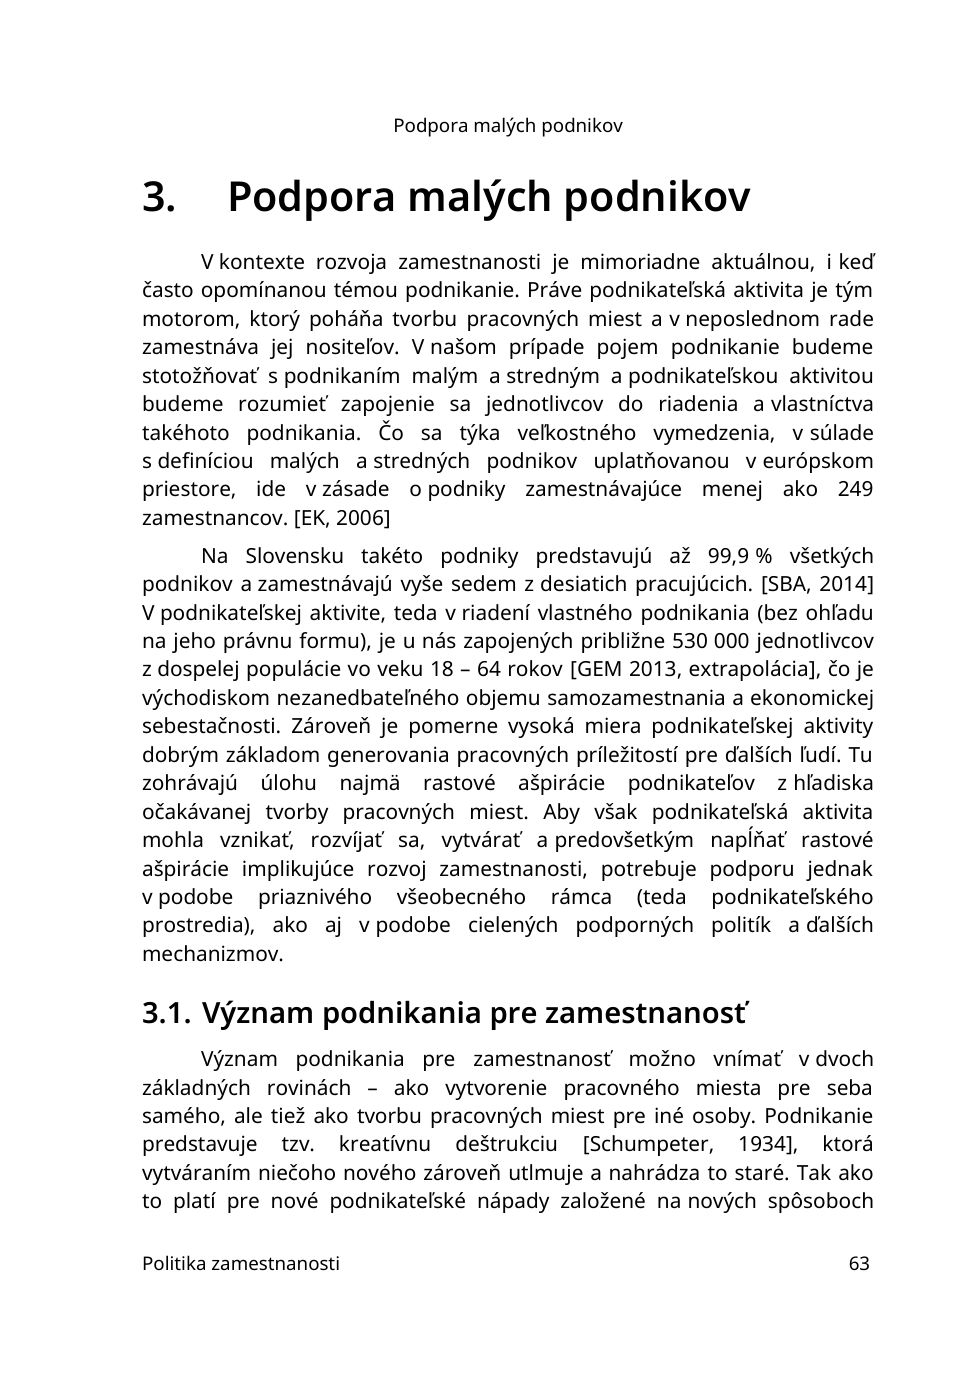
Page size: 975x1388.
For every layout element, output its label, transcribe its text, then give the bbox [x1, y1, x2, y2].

text V kontexte rozvoja zamestnanosti je mimoriadne aktuálnou, i keď často opomínanou témou podnikanie. Práve podnikateľská aktivita je tým motorom, ktorý poháňa tvorbu pracovných miest a v neposlednom rade zamestnáva jej nositeľov. V našom prípade pojem podnikanie budeme stotožňovať s podnikaním malým a stredným a podnikateľskou aktivitou budeme rozumieť zapojenie sa jednotlivcov do riadenia a vlastníctva takéhoto podnikania. Čo sa týka veľkostného vymedzenia, v súlade s definíciou malých a stredných podnikov uplatňovanou v európskom priestore, ide v zásade o podniky zamestnávajúce menej ako 249 zamestnancov. [EK, 2006] [142, 247, 874, 531]
subtitle Podpora malých podnikov [142, 167, 874, 223]
text Význam podnikania pre zamestnanosť možno vnímať v dvoch základných rovinách – ako vytvorenie pracovného miesta pre seba samého, ale tiež ako tvorbu pracovných miest pre iné osoby. Podnikanie predstavuje tzv. kreatívnu deštrukciu [Schumpeter, 1934], ktorá vytváraním niečoho nového zároveň utlmuje a nahrádza to staré. Tak ako to platí pre nové podnikateľské nápady založené na nových spôsoboch [142, 1044, 874, 1215]
subtitle Význam podnikania pre zamestnanosť [142, 992, 874, 1032]
text Na Slovensku takéto podniky predstavujú až 99,9 % všetkých podnikov a zamestnávajú vyše sedem z desiatich pracujúcich. [SBA, 2014] V podnikateľskej aktivite, teda v riadení vlastného podnikania (bez ohľadu na jeho právnu formu), je u nás zapojených približne 530 000 jednotlivcov z dospelej populácie vo veku 18 – 64 rokov [GEM 2013, extrapolácia], čo je východiskom nezanedbateľného objemu samozamestnania a ekonomickej sebestačnosti. Zároveň je pomerne vysoká miera podnikateľskej aktivity dobrým základom generovania pracovných príležitostí pre ďalších ľudí. Tu zohrávajú úlohu najmä rastové ašpirácie podnikateľov z hľadiska očakávanej tvorby pracovných miest. Aby však podnikateľská aktivita mohla vznikať, rozvíjať sa, vytvárať a predovšetkým napĺňať rastové ašpirácie implikujúce rozvoj zamestnanosti, potrebuje podporu jednak v podobe priaznivého všeobecného rámca (teda podnikateľského prostredia), ako aj v podobe cielených podporných politík a ďalších mechanizmov. [142, 541, 874, 967]
